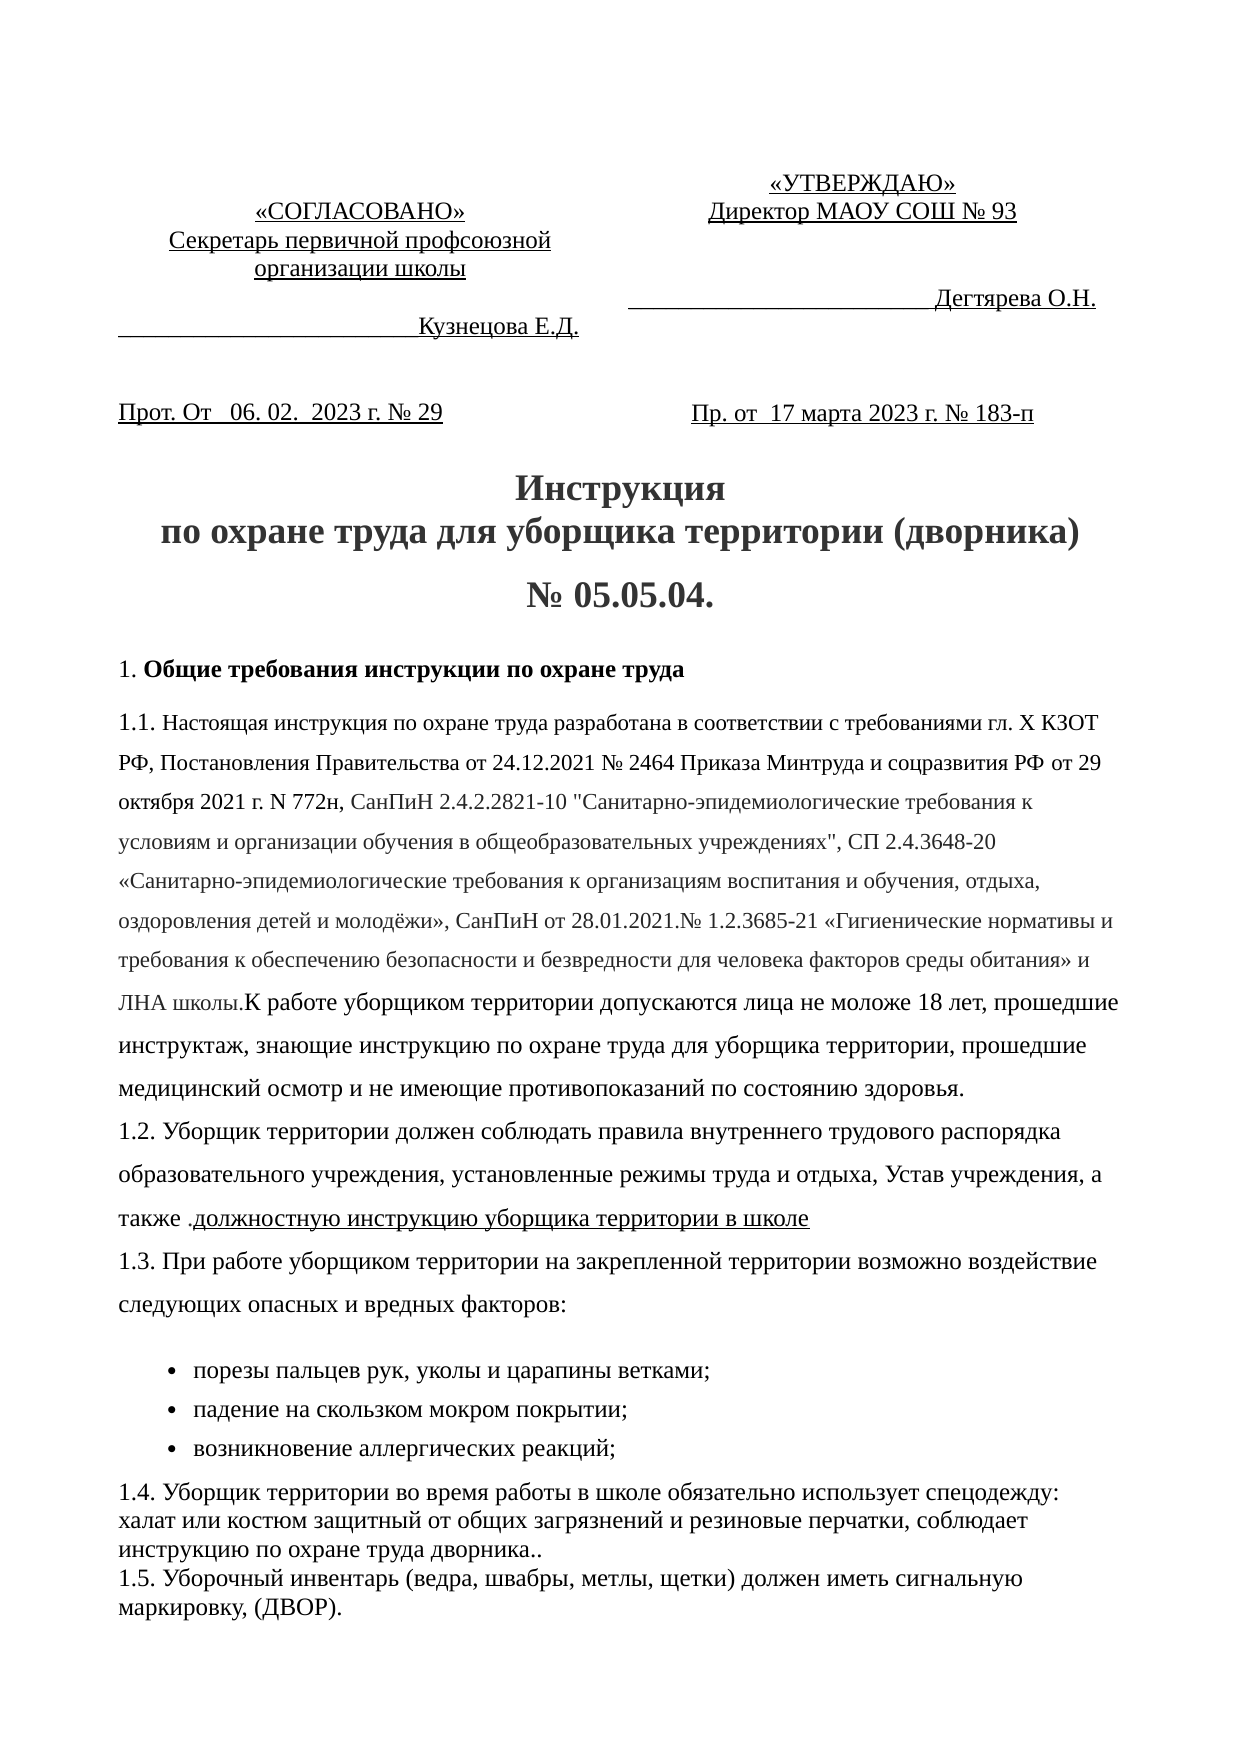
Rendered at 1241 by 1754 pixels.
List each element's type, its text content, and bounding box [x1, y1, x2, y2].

table_header «УТВЕРЖДАЮ» Директор МАОУ СОШ № 93 ________________________ Дегтярева О.Н. Пр. от 17 марта 2023 г. № 183-п [602, 168, 1123, 454]
subtitle № 05.05.04. [118, 572, 1122, 615]
list возникновение аллергических реакций; [168, 1433, 1122, 1461]
subtitle Инструкция по охране труда для уборщика территории (дворника) [118, 465, 1122, 551]
table_header «СОГЛАСОВАНО» Секретарь первичной профсоюзной организации школы ________________________Кузнецова Е.Д. Прот. От _06. 02._2023 г. № 29 [118, 168, 602, 454]
text 1.1. Настоящая инструкция по охране труда разработана в соответствии с требованиями гл. Х КЗОТ РФ, Постановления Правительства от 24.12.2021 № 2464 Приказа Минтруда и соцразвития РФ от 29 октября 2021 г. N 772н, СанПиН 2.4.2.2821-10 "Санитарно-эпидемиологические требования к условиям и организации обучения в общеобразовательных учреждениях", СП 2.4.3648-20 «Санитарно-эпидемиологические требования к организациям воспитания и обучения, отдыха, оздоровления детей и молодёжи», СанПиН от 28.01.2021.№ 1.2.3685-21 «Гигиенические нормативы и требования к обеспечению безопасности и безвредности для человека факторов среды обитания» и ЛНА школы.К работе уборщиком территории допускаются лица не моложе 18 лет, прошедшие инструктаж, знающие инструкцию по охране труда для уборщика территории, прошедшие медицинский осмотр и не имеющие противопоказаний по состоянию здоровья. 1.2. Уборщик территории должен соблюдать правила внутреннего трудового распорядка образовательного учреждения, установленные режимы труда и отдыха, Устав учреждения, а также .должностную инструкцию уборщика территории в школе 1.3. При работе уборщиком территории на закрепленной территории возможно воздействие следующих опасных и вредных факторов: [118, 707, 1122, 1318]
text 1. Общие требования инструкции по охране труда [118, 626, 1122, 683]
text 1.4. Уборщик территории во время работы в школе обязательно использует спецодежду: халат или костюм защитный от общих загрязнений и резиновые перчатки, соблюдает инструкцию по охране труда дворника.. 1.5. Уборочный инвентарь (ведра, швабры, метлы, щетки) должен иметь сигнальную маркировку, (ДВОР). [118, 1477, 1122, 1621]
list порезы пальцев рук, уколы и царапины ветками; [168, 1355, 1122, 1384]
list падение на скользком мокром покрытии; [168, 1394, 1122, 1423]
